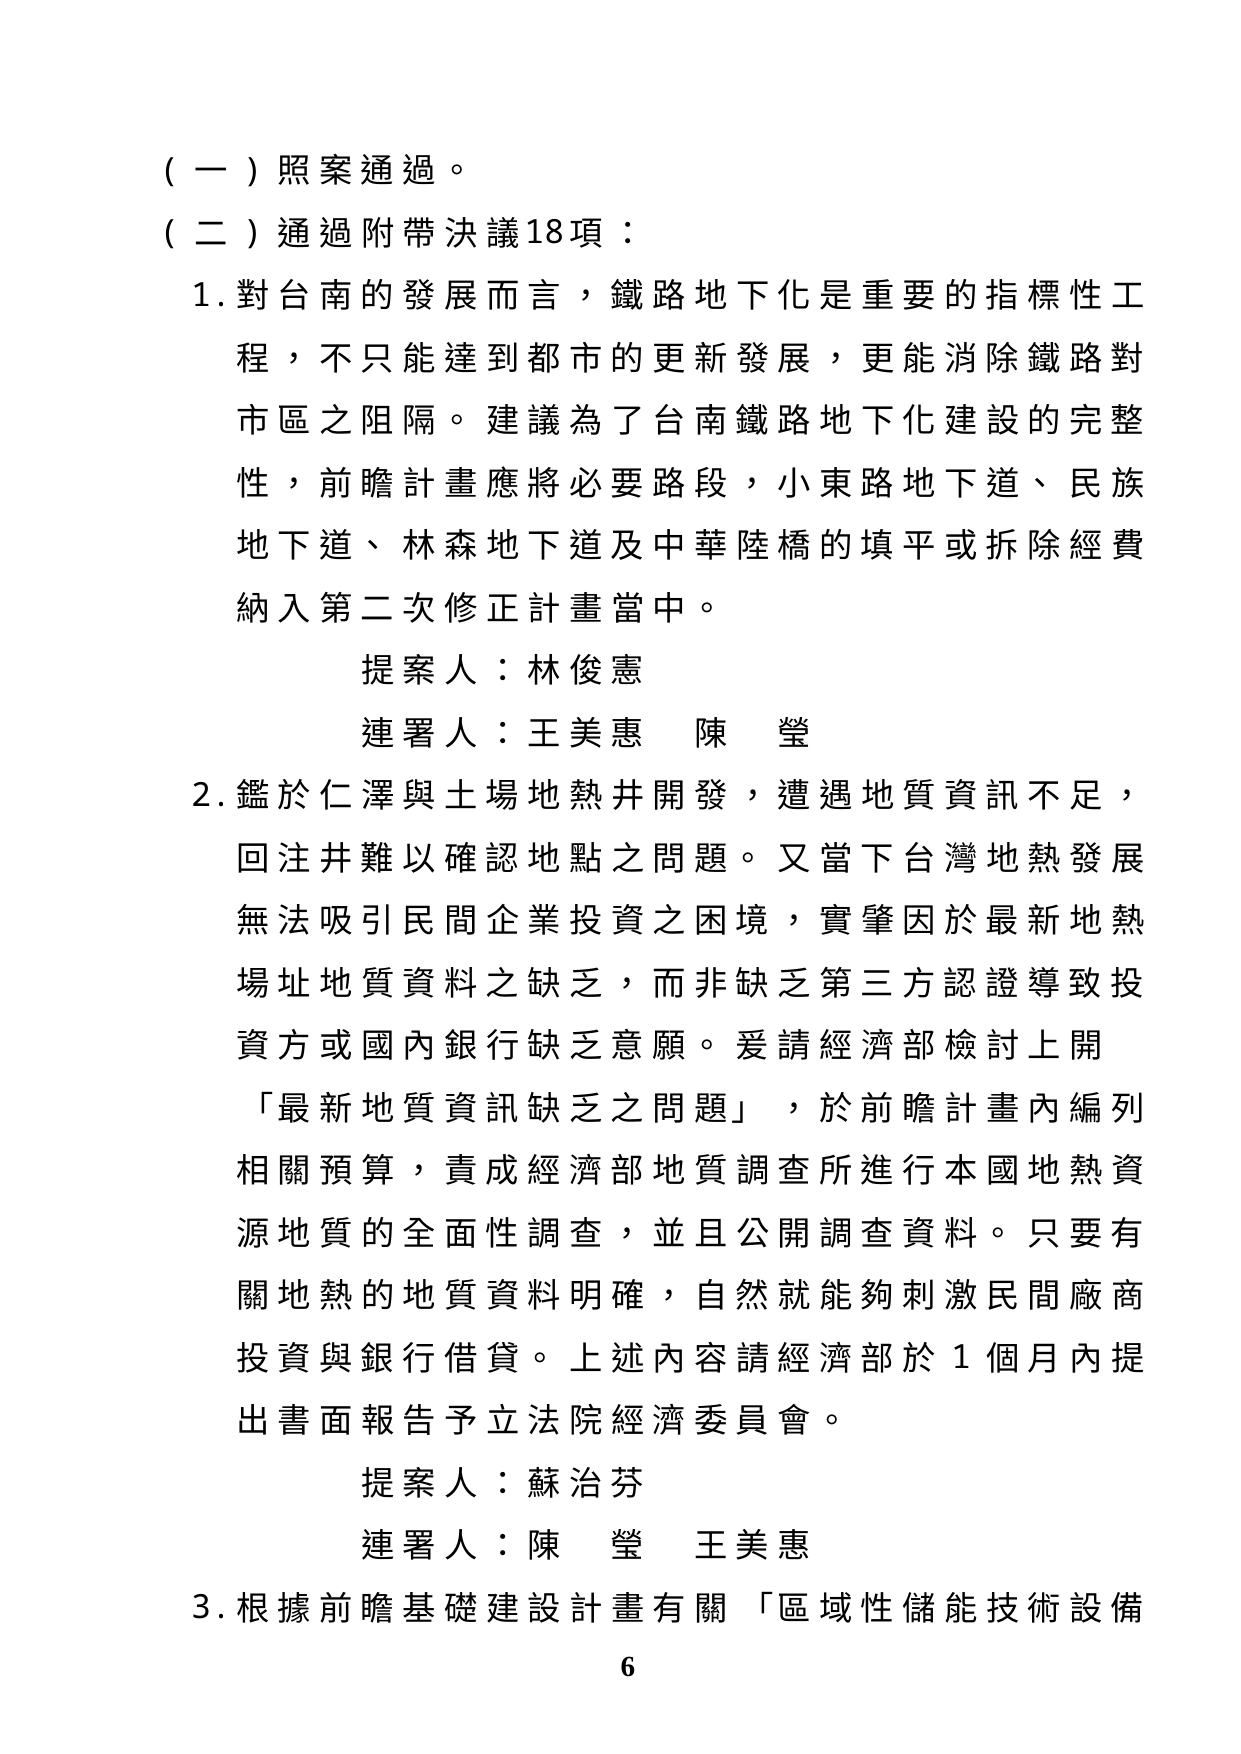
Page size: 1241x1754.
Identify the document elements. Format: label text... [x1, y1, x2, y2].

text 提案人：蘇治芬 [350, 1439, 1148, 1501]
text 連署人：王美惠 陳 瑩 [176, 689, 1148, 751]
text 2.鑑於仁澤與土場地熱井開發，遭遇地質資訊不足，回注井難以確認地點之問題。又當下台灣地熱發展無法吸引民間企業投資之困境，實肇因於最新地熱場址地質資料之缺乏，而非缺乏第三方認證導致投資方或國內銀行缺乏意願。爰請經濟部檢討上開「最新地質資訊缺乏之問題」，於前瞻計畫內編列相關預算，責成經濟部地質調查所進行本國地熱資源地質的全面性調查，並且公開調查資料。只要有關地熱的地質資料明確，自然就能夠刺激民間廠商投資與銀行借貸。上述內容請經濟部於1個月內提出書面報告予立法院經濟委員會。 [176, 751, 1148, 1439]
text 3.根據前瞻基礎建設計畫有關「區域性儲能技術設備 [176, 1564, 1148, 1626]
text 1.對台南的發展而言，鐵路地下化是重要的指標性工程，不只能達到都市的更新發展，更能消除鐵路對市區之阻隔。建議為了台南鐵路地下化建設的完整性，前瞻計畫應將必要路段，小東路地下道、民族地下道、林森地下道及中華陸橋的填平或拆除經費納入第二次修正計畫當中。 [177, 251, 1148, 626]
text (二)通過附帶決議18項： [108, 189, 1148, 251]
text (一)照案通過。 [108, 126, 1148, 189]
text 提案人：林俊憲 [176, 626, 1148, 689]
text 連署人：陳 瑩 王美惠 [350, 1501, 1148, 1564]
